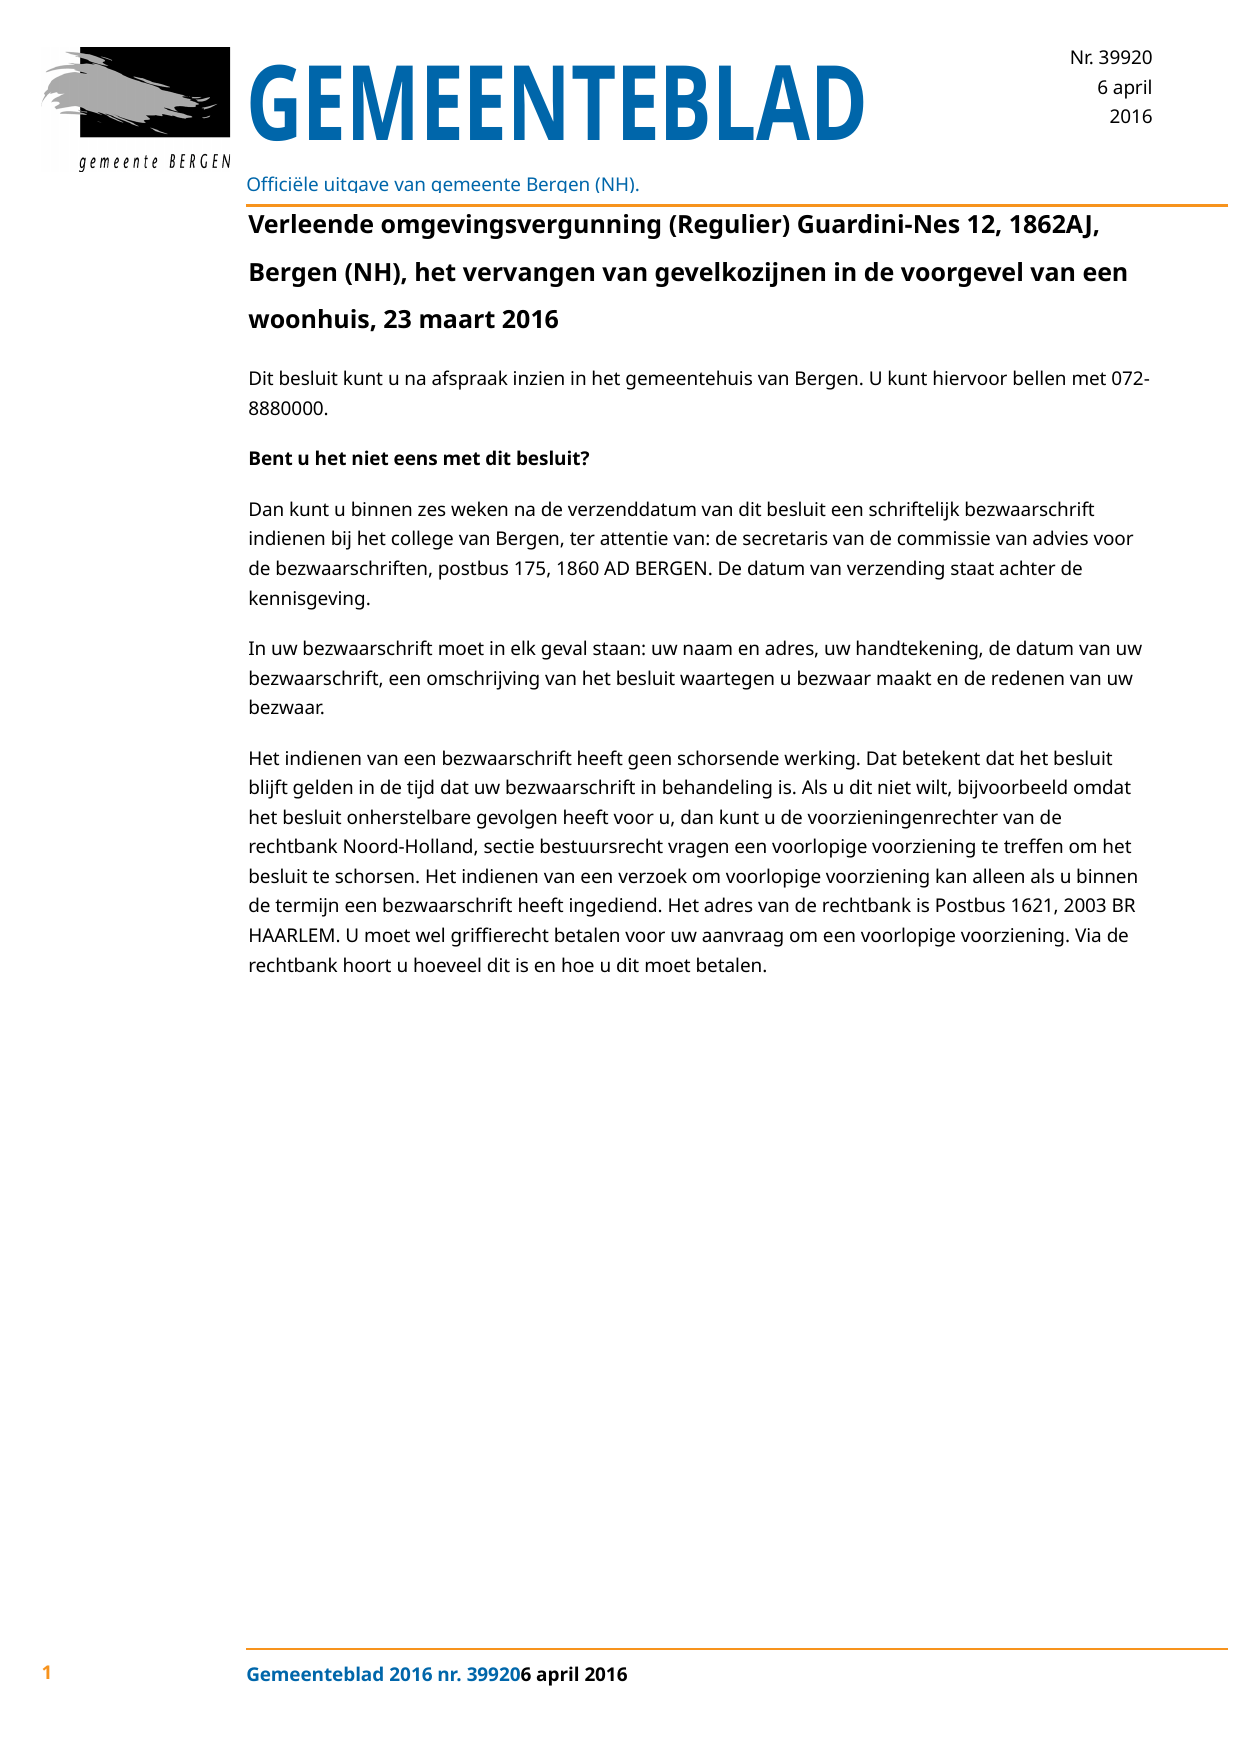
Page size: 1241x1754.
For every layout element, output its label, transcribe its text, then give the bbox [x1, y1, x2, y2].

picture [41, 47, 231, 172]
text Bent u het niet eens met dit besluit? [248, 446, 1152, 471]
text Dit besluit kunt u na afspraak inzien in het gemeentehuis van Bergen. U kunt hiervoor bellen met 072-8880000. [248, 366, 1152, 421]
text Dan kunt u binnen zes weken na de verzenddatum van dit besluit een schriftelijk bezwaarschrift indienen bij het college van Bergen, ter attentie van: de secretaris van de commissie van advies voor de bezwaarschriften, postbus 175, 1860 AD BERGEN. De datum van verzending staat achter de kennisgeving. [248, 496, 1152, 610]
text In uw bezwaarschrift moet in elk geval staan: uw naam en adres, uw handtekening, de datum van uw bezwaarschrift, een omschrijving van het besluit waartegen u bezwaar maakt en de redenen van uw bezwaar. [248, 635, 1152, 720]
text Verleende omgevingsvergunning (Regulier) Guardini-Nes 12, 1862AJ, Bergen (NH), het vervangen van gevelkozijnen in de voorgevel van een woonhuis, 23 maart 2016 [248, 207, 1152, 336]
text Het indienen van een bezwaarschrift heeft geen schorsende werking. Dat betekent dat het besluit blijft gelden in de tijd dat uw bezwaarschrift in behandeling is. Als u dit niet wilt, bijvoorbeeld omdat het besluit onherstelbare gevolgen heeft voor u, dan kunt u de voorzieningenrechter van de rechtbank Noord-Holland, sectie bestuursrecht vragen een voorlopige voorziening te treffen om het besluit te schorsen. Het indienen van een verzoek om voorlopige voorziening kan alleen als u binnen de termijn een bezwaarschrift heeft ingediend. Het adres van de rechtbank is Postbus 1621, 2003 BR HAARLEM. U moet wel griffierecht betalen voor uw aanvraag om een voorlopige voorziening. Via de rechtbank hoort u hoeveel dit is en hoe u dit moet betalen. [248, 745, 1152, 977]
